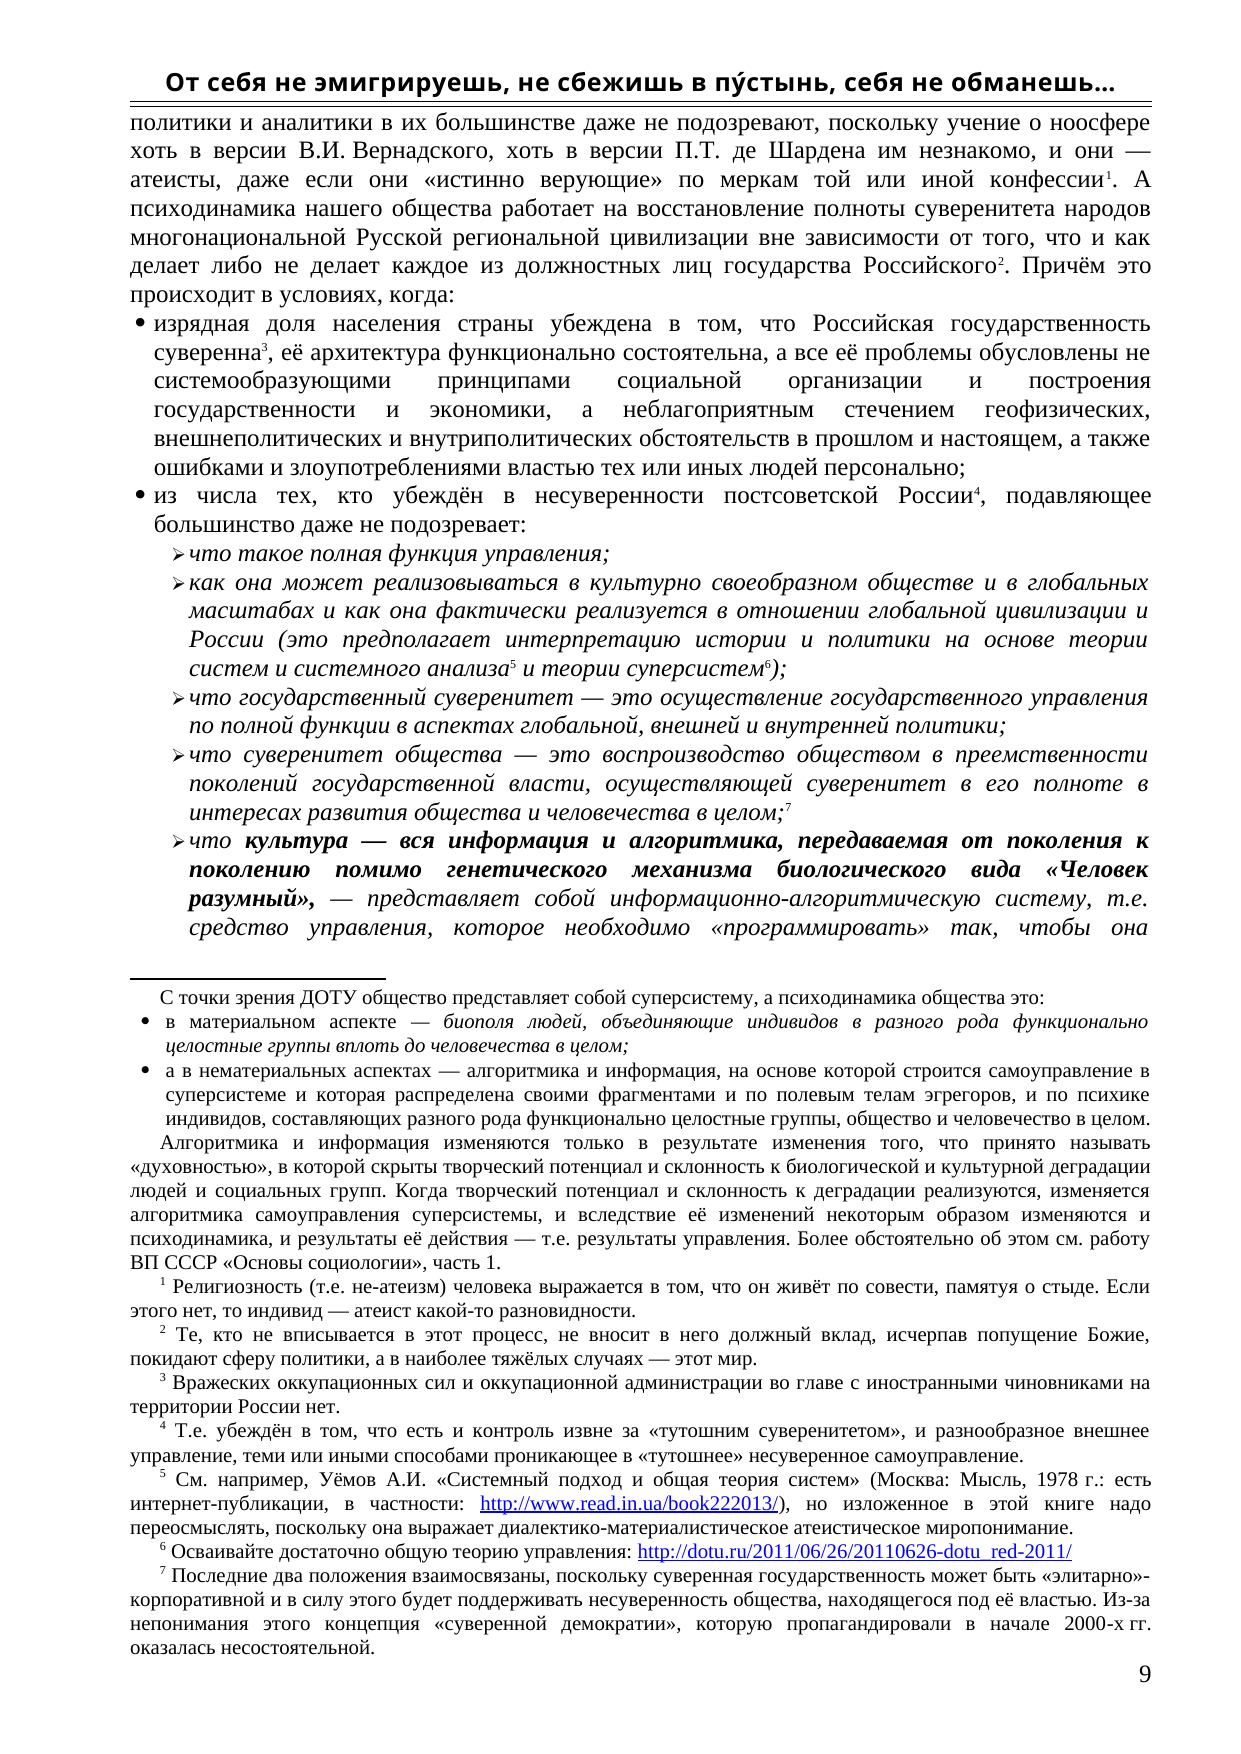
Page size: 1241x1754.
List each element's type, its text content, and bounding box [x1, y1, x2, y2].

text Религиозность (т.е. не-атеизм) человека выражается в том, что он живёт по совести, памятуя о стыде. Если этого нет, то индивид — атеист какой-то разновидности. [130, 1274, 1152, 1322]
list См. например, Уёмов А.И. «Системный подход и общая теория систем» (Москва: Мысль, 1978 г.: есть интернет-публикации, в частности: http://www.read.in.ua/book222013/), но изложенное в этой книге надо переосмыслять, поскольку она выражает диалектико-материалистическое атеистическое миропонимание. [130, 1467, 1152, 1539]
text Те, кто не вписывается в этот процесс, не вносит в него должный вклад, исчерпав попущение Божие, покидают сферу политики, а в наиболее тяжёлых случаях — этот мир. [130, 1322, 1152, 1370]
text Тем не менее, деятельность всех людей вне зависимости от их должностей и социального статуса, деятельность всех общественных институтов, включая институт государственности, протекает в русле алгоритмики психодинамики общества, о чём политики и аналитики в их большинстве даже не подозревают, поскольку учение о ноосфере хоть в версии В.И. Вернадского, хоть в версии П.Т. де Шардена им незнакомо, и они — атеисты, даже если они «истинно верующие» по меркам той или иной конфессии. А психодинамика нашего общества работает на восстановление полноты суверенитета народов многонациональной Русской региональной цивилизации вне зависимости от того, что и как делает либо не делает каждое из должностных лиц государства Российского. Причём это происходит в условиях, когда: [130, 107, 1152, 308]
list Т.е. убеждён в том, что есть и контроль извне за «тутошним суверенитетом», и разнообразное внешнее управление, теми или иными способами проникающее в «тутошнее» несуверенное самоуправление. [130, 1418, 1152, 1467]
list из числа тех, кто убеждён в несуверенности постсоветской России, подавляющее большинство даже не подозревает: [136, 480, 1152, 538]
list изрядная доля населения страны убеждена в том, что Российская государственность суверенна, её архитектура функционально состоятельна, а все её проблемы обусловлены не системообразующими принципами социальной организации и построения государственности и экономики, а неблагоприятным стечением геофизических, внешнеполитических и внутриполитических обстоятельств в прошлом и настоящем, а также ошибками и злоупотреблениями властью тех или иных людей персонально; [136, 308, 1152, 480]
list а в нематериальных аспектах — алгоритмика и информация, на основе которой строится самоуправление в суперсистеме и которая распределена своими фрагментами и по полевым телам эгрегоров, и по психике индивидов, составляющих разного рода функционально целостные группы, общество и человечество в целом. [142, 1057, 1152, 1130]
list что государственный суверенитет — это осуществление государственного управления по полной функции в аспектах глобальной, внешней и внутренней политики; [171, 682, 1152, 739]
list что суверенитет общества — это воспроизводство обществом в преемственности поколений государственной власти, осуществляющей суверенитет в его полноте в интересах развития общества и человечества в целом; [171, 739, 1152, 825]
list что культура — вся информация и алгоритмика, передаваемая от поколения к поколению помимо генетического механизма биологического вида «Человек разумный», — представляет собой информационно-алгоритмическую систему, т.е. средство управления, которое необходимо «программировать» так, чтобы она [171, 825, 1152, 940]
text С точки зрения ДОТУ общество представляет собой суперсистему, а психодинамика общества это: [130, 985, 1152, 1009]
text Алгоритмика и информация изменяются только в результате изменения того, что принято называть «духовностью», в которой скрыты творческий потенциал и склонность к биологической и культурной деградации людей и социальных групп. Когда творческий потенциал и склонность к деградации реализуются, изменяется алгоритмика самоуправления суперсистемы, и вследствие её изменений некоторым образом изменяются и психодинамика, и результаты её действия — т.е. результаты управления. Более обстоятельно об этом см. работу ВП СССР «Основы социологии», часть 1. [130, 1130, 1152, 1274]
list Осваивайте достаточно общую теорию управления: http://dotu.ru/2011/06/26/20110626-dotu_red-2011/ [130, 1539, 1152, 1563]
list в материальном аспекте — биополя людей, объединяющие индивидов в разного рода функционально целостные группы вплоть до человечества в целом; [142, 1009, 1152, 1057]
list что такое полная функция управления; [171, 538, 1152, 567]
list как она может реализовываться в культурно своеобразном обществе и в глобальных масштабах и как она фактически реализуется в отношении глобальной цивилизации и России (это предполагает интерпретацию истории и политики на основе теории систем и системного анализа и теории суперсистем); [171, 567, 1152, 682]
list Вражеских оккупационных сил и оккупационной администрации во главе с иностранными чиновниками на территории России нет. [130, 1370, 1152, 1418]
list Последние два положения взаимосвязаны, поскольку суверенная государственность может быть «элитарно»-корпоративной и в силу этого будет поддерживать несуверенность общества, находящегося под её властью. Из-за непонимания этого концепция «суверенной демократии», которую пропагандировали в начале 2000‑х гг. оказалась несостоятельной. [130, 1563, 1152, 1659]
